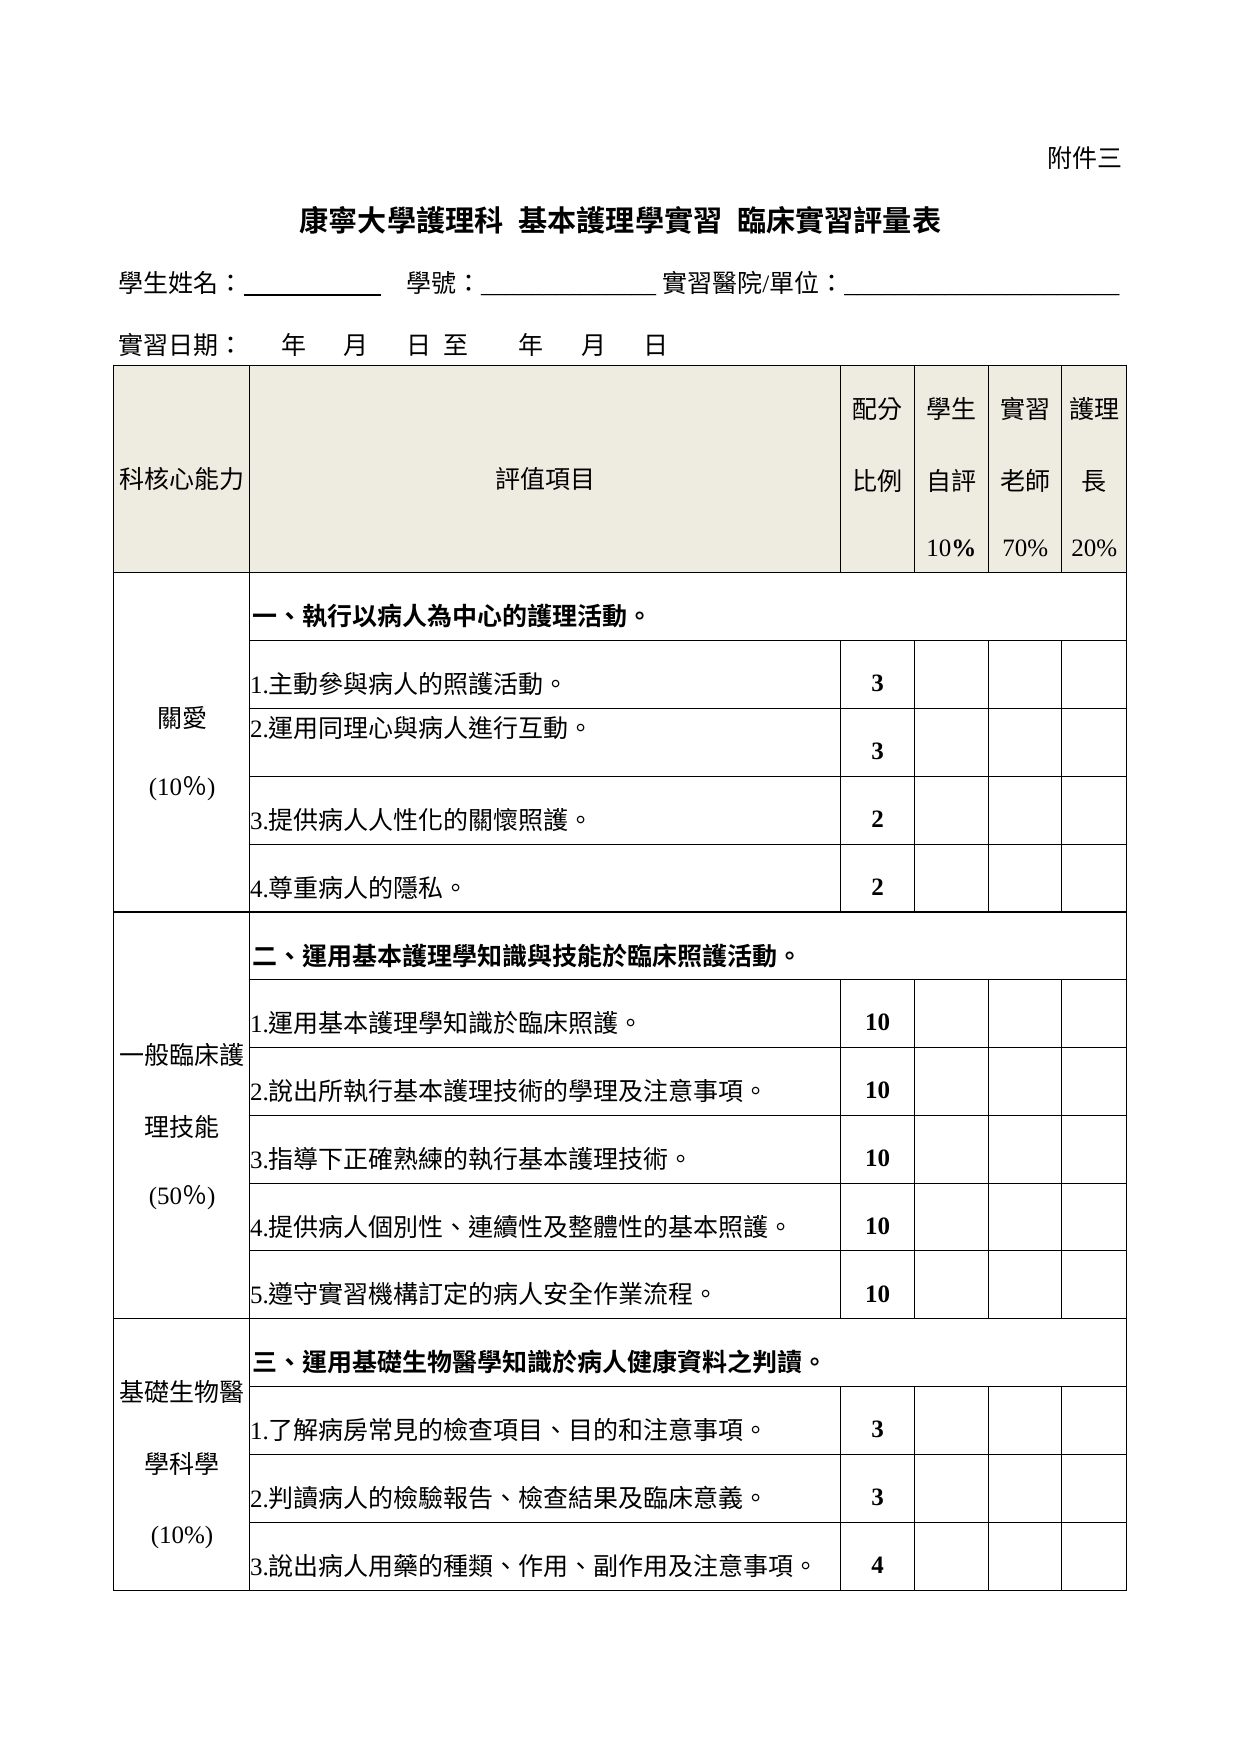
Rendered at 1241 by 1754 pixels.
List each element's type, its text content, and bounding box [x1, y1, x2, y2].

table_cell [915, 1387, 988, 1454]
table_cell 3.說出病人用藥的種類、作用、副作用及注意事項。 [250, 1523, 840, 1589]
table_cell 關愛 (10％) [114, 573, 249, 911]
text 康寧大學護理科 基本護理學實習 臨床實習評量表 [118, 177, 1122, 240]
table_cell [989, 980, 1061, 1047]
table_cell [989, 1116, 1061, 1183]
table_cell 10 [841, 1184, 914, 1250]
table_cell 3 [841, 709, 914, 776]
table_cell [915, 1523, 988, 1589]
table_cell 10 [841, 980, 914, 1047]
table_cell [915, 1455, 988, 1522]
table_cell [989, 1048, 1061, 1115]
table_cell 3 [841, 641, 914, 708]
table_cell [989, 1455, 1061, 1522]
table_cell [1062, 1387, 1126, 1454]
table_cell [989, 1251, 1061, 1318]
table_cell 一般臨床護理技能 (50％) [114, 913, 249, 1318]
table_cell 基礎生物醫學科學(10%) [114, 1319, 249, 1589]
table_cell [915, 1251, 988, 1318]
text 實習日期： 年 月 日 至 年 月 日 [118, 302, 1122, 365]
table_cell [1062, 1455, 1126, 1522]
table_cell [915, 1048, 988, 1115]
table_header 學生自評 10% [915, 366, 988, 572]
table_cell 三、運用基礎生物醫學知識於病人健康資料之判讀。 [250, 1319, 1126, 1386]
table_cell [989, 845, 1061, 911]
table_cell 3.提供病人人性化的關懷照護。 [250, 777, 840, 843]
table_cell 4 [841, 1523, 914, 1589]
table_cell 3 [841, 1387, 914, 1454]
table_cell 4.尊重病人的隱私。 [250, 845, 840, 911]
table_cell [1062, 1523, 1126, 1589]
table_cell [989, 1523, 1061, 1589]
table_cell 2.運用同理心與病人進行互動。 [250, 709, 840, 776]
table_header 評值項目 [250, 366, 840, 572]
table_cell [915, 845, 988, 911]
table_cell [915, 1116, 988, 1183]
table_header 配分比例 [841, 366, 914, 572]
table_header 護理長 20% [1062, 366, 1126, 572]
table_cell [1062, 1184, 1126, 1250]
table_cell [989, 1184, 1061, 1250]
table_cell [1062, 1048, 1126, 1115]
table_cell 10 [841, 1048, 914, 1115]
table_cell [1062, 845, 1126, 911]
table_cell [1062, 777, 1126, 843]
table_cell 3 [841, 1455, 914, 1522]
table_cell 2.說出所執行基本護理技術的學理及注意事項。 [250, 1048, 840, 1115]
table_cell 3.指導下正確熟練的執行基本護理技術。 [250, 1116, 840, 1183]
table_cell 4.提供病人個別性、連續性及整體性的基本照護。 [250, 1184, 840, 1250]
table_cell 10 [841, 1116, 914, 1183]
table_cell [915, 777, 988, 843]
table_cell [989, 641, 1061, 708]
table_cell 1.運用基本護理學知識於臨床照護。 [250, 980, 840, 1047]
table_cell [1062, 709, 1126, 776]
table_cell 1.了解病房常見的檢查項目、目的和注意事項。 [250, 1387, 840, 1454]
table_cell 一、執行以病人為中心的護理活動。 [250, 573, 1126, 640]
table_cell [915, 641, 988, 708]
table_cell [915, 980, 988, 1047]
table_header 科核心能力 [114, 366, 249, 572]
table_cell [1062, 1116, 1126, 1183]
table_cell [1062, 641, 1126, 708]
table_cell [989, 777, 1061, 843]
table_cell 1.主動參與病人的照護活動。 [250, 641, 840, 708]
table_cell [915, 1184, 988, 1250]
table_cell [1062, 1251, 1126, 1318]
table_header 實習老師 70% [989, 366, 1061, 572]
table_cell [1062, 980, 1126, 1047]
table_cell [915, 709, 988, 776]
table_cell 2.判讀病人的檢驗報告、檢查結果及臨床意義。 [250, 1455, 840, 1522]
text 學生姓名： 學號：______________ 實習醫院/單位：______________________ [118, 240, 1122, 302]
table_cell 2 [841, 845, 914, 911]
table_cell 2 [841, 777, 914, 843]
table_cell [989, 1387, 1061, 1454]
table_cell 5.遵守實習機構訂定的病人安全作業流程。 [250, 1251, 840, 1318]
table_cell [989, 709, 1061, 776]
table_cell 二、運用基本護理學知識與技能於臨床照護活動。 [250, 913, 1126, 979]
table_cell 10 [841, 1251, 914, 1318]
text 附件三 [118, 115, 1122, 177]
